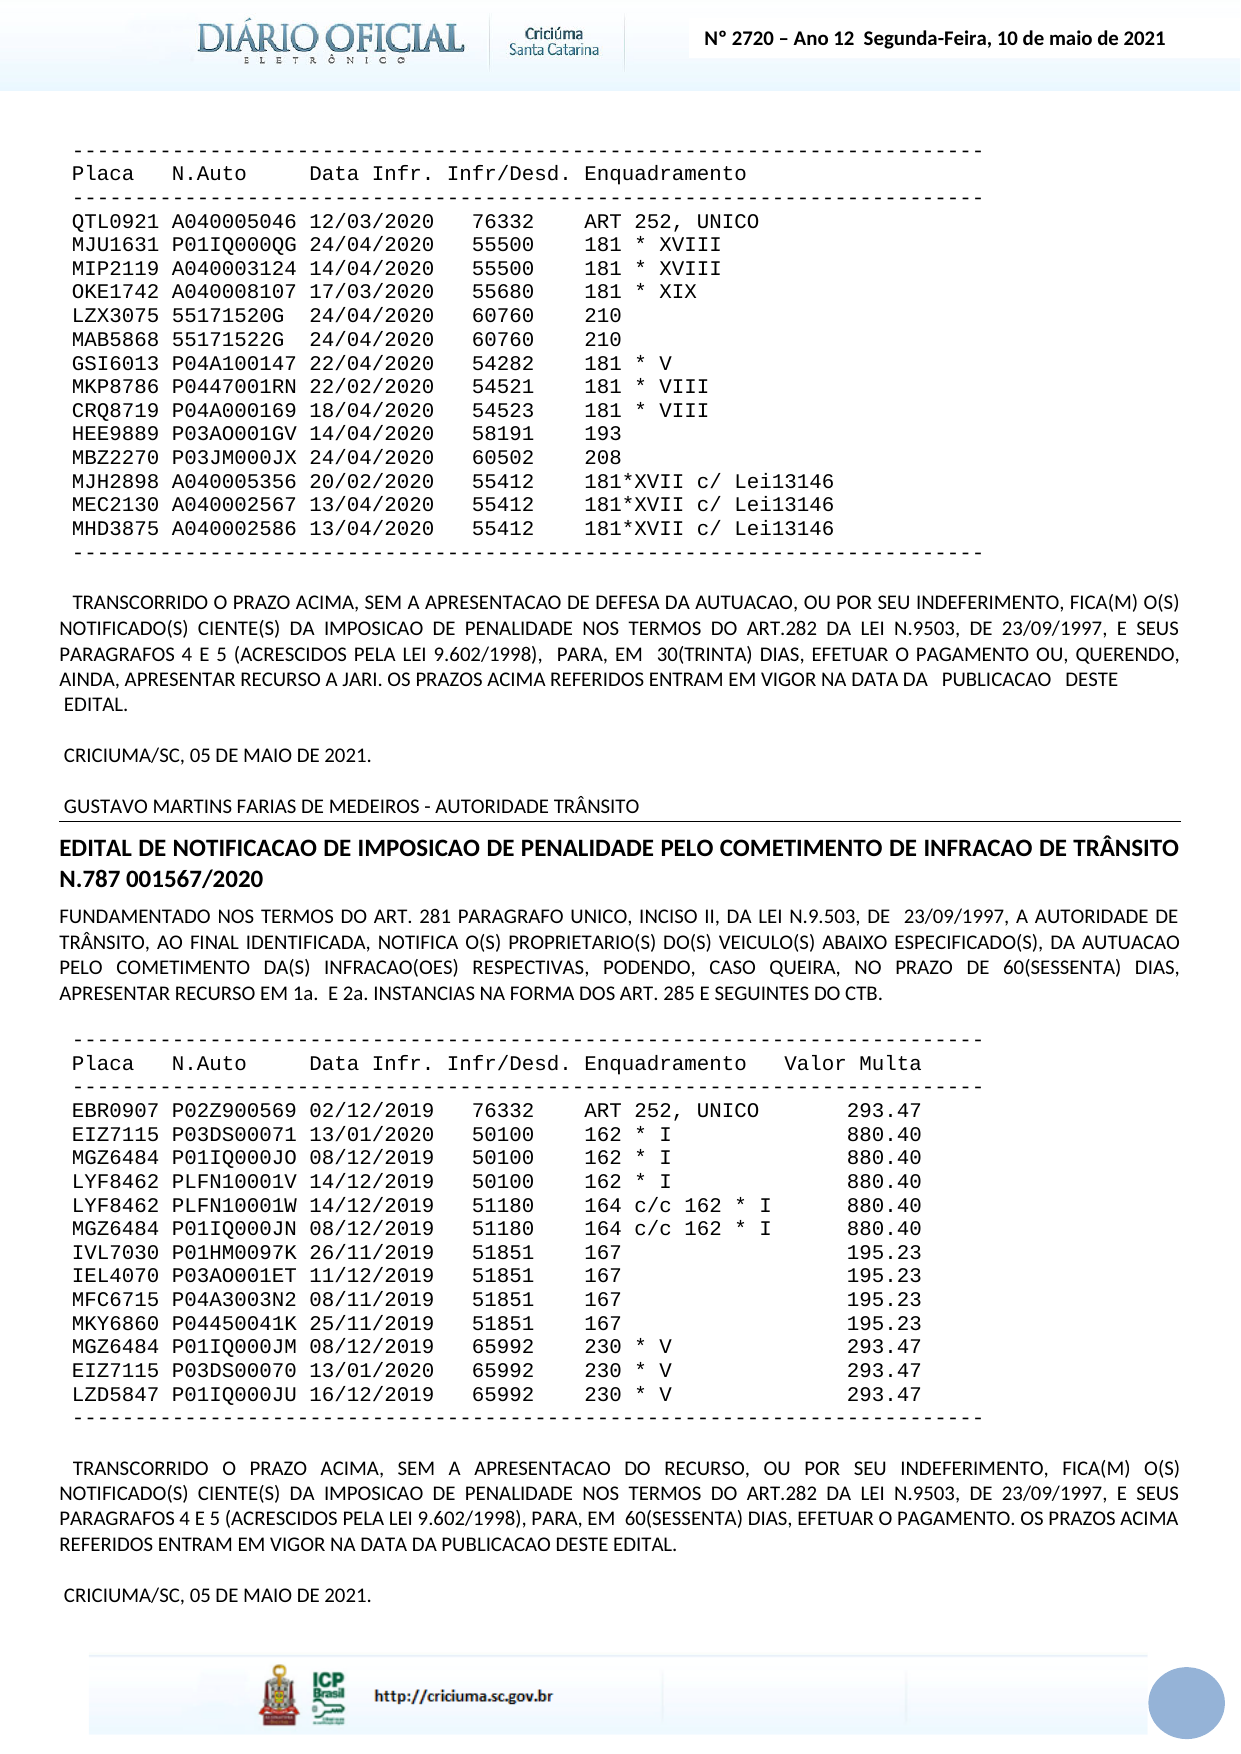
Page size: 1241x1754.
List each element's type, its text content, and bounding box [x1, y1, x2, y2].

text MHD3875 A040002586 13/04/2020 55412 181*XVII c/ Lei13146 [59, 518, 1181, 542]
text MAB5868 55171522G 24/04/2020 60760 210 [59, 329, 1181, 352]
text EIZ7115 P03DS00071 13/01/2020 50100 162 * I 880.40 [59, 1124, 1181, 1147]
text ------------------------------------------------------------------------- [59, 140, 1181, 163]
text ------------------------------------------------------------------------- [59, 542, 1181, 565]
text TRANSCORRIDO O PRAZO ACIMA, SEM A APRESENTACAO DO RECURSO, OU POR SEU INDEFERIMENTO, FICA(M) O(S) NOTIFICADO(S) CIENTE(S) DA IMPOSICAO DE PENALIDADE NOS TERMOS DO ART.282 DA LEI N.9503, DE 23/09/1997, E SEUS PARAGRAFOS 4 E 5 (ACRESCIDOS PELA LEI 9.602/1998), PARA, EM 60(SESSENTA) DIAS, EFETUAR O PAGAMENTO. OS PRAZOS ACIMA REFERIDOS ENTRAM EM VIGOR NA DATA DA PUBLICACAO DESTE EDITAL. [59, 1455, 1181, 1556]
text QTL0921 A040005046 12/03/2020 76332 ART 252, UNICO [59, 211, 1181, 234]
text MKP8786 P0447001RN 22/02/2020 54521 181 * VIII [59, 376, 1181, 400]
text CRICIUMA/SC, 05 DE MAIO DE 2021. [59, 1582, 1181, 1607]
text IVL7030 P01HM0097K 26/11/2019 51851 167 195.23 [59, 1242, 1181, 1266]
text MGZ6484 P01IQ000JO 08/12/2019 50100 162 * I 880.40 [59, 1147, 1181, 1171]
text EIZ7115 P03DS00070 13/01/2020 65992 230 * V 293.47 [59, 1360, 1181, 1384]
text GUSTAVO MARTINS FARIAS DE MEDEIROS - AUTORIDADE TRÂNSITO [59, 793, 1181, 821]
text ------------------------------------------------------------------------- [59, 1029, 1181, 1053]
text Placa N.Auto Data Infr. Infr/Desd. Enquadramento [59, 163, 1181, 187]
text MJH2898 A040005356 20/02/2020 55412 181*XVII c/ Lei13146 [59, 471, 1181, 494]
text LZD5847 P01IQ000JU 16/12/2019 65992 230 * V 293.47 [59, 1384, 1181, 1407]
text EBR0907 P02Z900569 02/12/2019 76332 ART 252, UNICO 293.47 [59, 1100, 1181, 1124]
text CRICIUMA/SC, 05 DE MAIO DE 2021. [59, 742, 1181, 768]
text CRQ8719 P04A000169 18/04/2020 54523 181 * VIII [59, 400, 1181, 423]
text LZX3075 55171520G 24/04/2020 60760 210 [59, 305, 1181, 329]
text FUNDAMENTADO NOS TERMOS DO ART. 281 PARAGRAFO UNICO, INCISO II, DA LEI N.9.503, DE 23/09/1997, A AUTORIDADE DE TRÂNSITO, AO FINAL IDENTIFICADA, NOTIFICA O(S) PROPRIETARIO(S) DO(S) VEICULO(S) ABAIXO ESPECIFICADO(S), DA AUTUACAO PELO COMETIMENTO DA(S) INFRACAO(OES) RESPECTIVAS, PODENDO, CASO QUEIRA, NO PRAZO DE 60(SESSENTA) DIAS, APRESENTAR RECURSO EM 1a. E 2a. INSTANCIAS NA FORMA DOS ART. 285 E SEGUINTES DO CTB. [59, 904, 1181, 1005]
text MGZ6484 P01IQ000JN 08/12/2019 51180 164 c/c 162 * I 880.40 [59, 1218, 1181, 1242]
text TRANSCORRIDO O PRAZO ACIMA, SEM A APRESENTACAO DE DEFESA DA AUTUACAO, OU POR SEU INDEFERIMENTO, FICA(M) O(S) NOTIFICADO(S) CIENTE(S) DA IMPOSICAO DE PENALIDADE NOS TERMOS DO ART.282 DA LEI N.9503, DE 23/09/1997, E SEUS PARAGRAFOS 4 E 5 (ACRESCIDOS PELA LEI 9.602/1998), PARA, EM 30(TRINTA) DIAS, EFETUAR O PAGAMENTO OU, QUERENDO, AINDA, APRESENTAR RECURSO A JARI. OS PRAZOS ACIMA REFERIDOS ENTRAM EM VIGOR NA DATA DA PUBLICACAO DESTE [59, 589, 1181, 692]
text MFC6715 P04A3003N2 08/11/2019 51851 167 195.23 [59, 1289, 1181, 1313]
text GSI6013 P04A100147 22/04/2020 54282 181 * V [59, 352, 1181, 376]
text MKY6860 P04450041K 25/11/2019 51851 167 195.23 [59, 1313, 1181, 1336]
text MJU1631 P01IQ000QG 24/04/2020 55500 181 * XVIII [59, 234, 1181, 258]
text MIP2119 A040003124 14/04/2020 55500 181 * XVIII [59, 258, 1181, 282]
text ------------------------------------------------------------------------- [59, 1076, 1181, 1100]
text LYF8462 PLFN10001W 14/12/2019 51180 164 c/c 162 * I 880.40 [59, 1194, 1181, 1218]
text ------------------------------------------------------------------------- [59, 1407, 1181, 1431]
text MGZ6484 P01IQ000JM 08/12/2019 65992 230 * V 293.47 [59, 1336, 1181, 1360]
text MEC2130 A040002567 13/04/2020 55412 181*XVII c/ Lei13146 [59, 494, 1181, 518]
text ------------------------------------------------------------------------- [59, 187, 1181, 211]
text EDITAL. [59, 692, 1181, 717]
text OKE1742 A040008107 17/03/2020 55680 181 * XIX [59, 282, 1181, 305]
text Placa N.Auto Data Infr. Infr/Desd. Enquadramento Valor Multa [59, 1053, 1181, 1076]
text LYF8462 PLFN10001V 14/12/2019 50100 162 * I 880.40 [59, 1171, 1181, 1194]
text HEE9889 P03AO001GV 14/04/2020 58191 193 [59, 423, 1181, 447]
text MBZ2270 P03JM000JX 24/04/2020 60502 208 [59, 447, 1181, 471]
text IEL4070 P03AO001ET 11/12/2019 51851 167 195.23 [59, 1266, 1181, 1289]
text EDITAL DE NOTIFICACAO DE IMPOSICAO DE PENALIDADE PELO COMETIMENTO DE INFRACAO DE TRÂNSITO N.787 001567/2020 [59, 832, 1181, 893]
